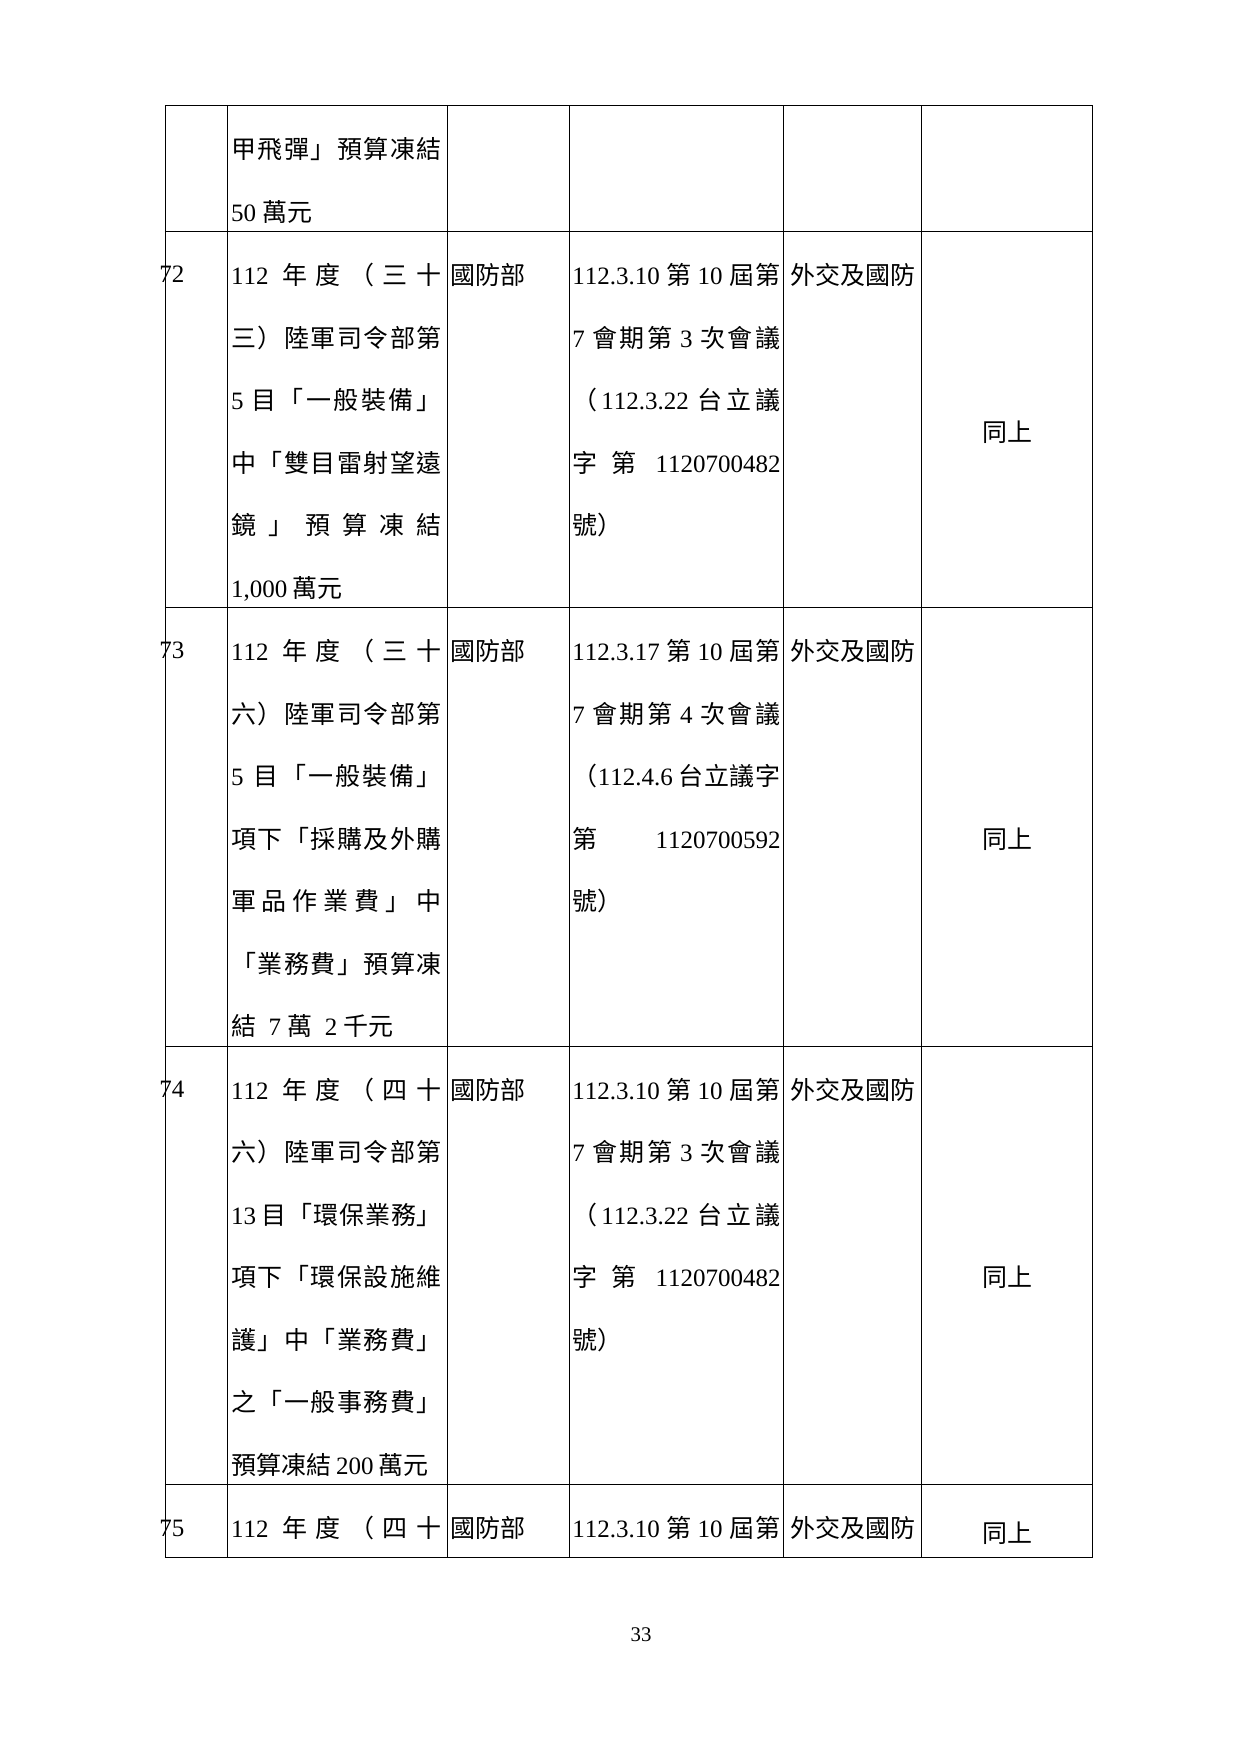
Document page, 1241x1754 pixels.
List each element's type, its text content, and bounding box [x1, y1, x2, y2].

table_cell 外交及國防 [784, 1047, 921, 1484]
table_cell 同上 [922, 608, 1092, 1046]
table_cell [922, 106, 1092, 231]
table_cell [166, 1485, 227, 1557]
table_cell 外交及國防 [784, 232, 921, 607]
table_cell 外交及國防 [784, 1485, 921, 1557]
table_cell [784, 106, 921, 231]
table_cell 同上 [922, 1485, 1092, 1557]
table_cell 112.3.10第10屆第 [570, 1485, 783, 1557]
table_cell [166, 232, 227, 607]
table_cell 外交及國防 [784, 608, 921, 1046]
table_cell 112年度（三十六）陸軍司令部第 5 目「一般裝備」項下「採購及外購軍品作業費」中「業務費」預算凍結 7 萬 2 千元 [228, 608, 447, 1046]
table_cell 112.3.10第10屆第7會期第3次會議（112.3.22台立議字第1120700482號） [570, 1047, 783, 1484]
table_cell 國防部 [448, 1047, 569, 1484]
table_cell 112.3.10第10屆第7會期第3次會議（112.3.22台立議字第1120700482號） [570, 232, 783, 607]
table_cell 甲飛彈」預算凍結 50 萬元 [228, 106, 447, 231]
table_cell 112年度（四十 [228, 1485, 447, 1557]
table_cell 同上 [922, 1047, 1092, 1484]
table_cell [166, 106, 227, 231]
table_cell [448, 106, 569, 231]
table_cell 112年度（三十三）陸軍司令部第5目「一般裝備」中「雙目雷射望遠鏡」預算凍結1,000萬元 [228, 232, 447, 607]
table_cell [570, 106, 783, 231]
table_cell 國防部 [448, 608, 569, 1046]
table_cell 國防部 [448, 232, 569, 607]
table_cell 112年度（四十六）陸軍司令部第13目「環保業務」項下「環保設施維護」中「業務費」之「一般事務費」預算凍結200萬元 [228, 1047, 447, 1484]
table_cell [166, 1047, 227, 1484]
table_cell 112.3.17第10屆第7會期第4次會議（112.4.6台立議字第1120700592號） [570, 608, 783, 1046]
table_cell 國防部 [448, 1485, 569, 1557]
table_cell [166, 608, 227, 1046]
table_cell 同上 [922, 232, 1092, 607]
